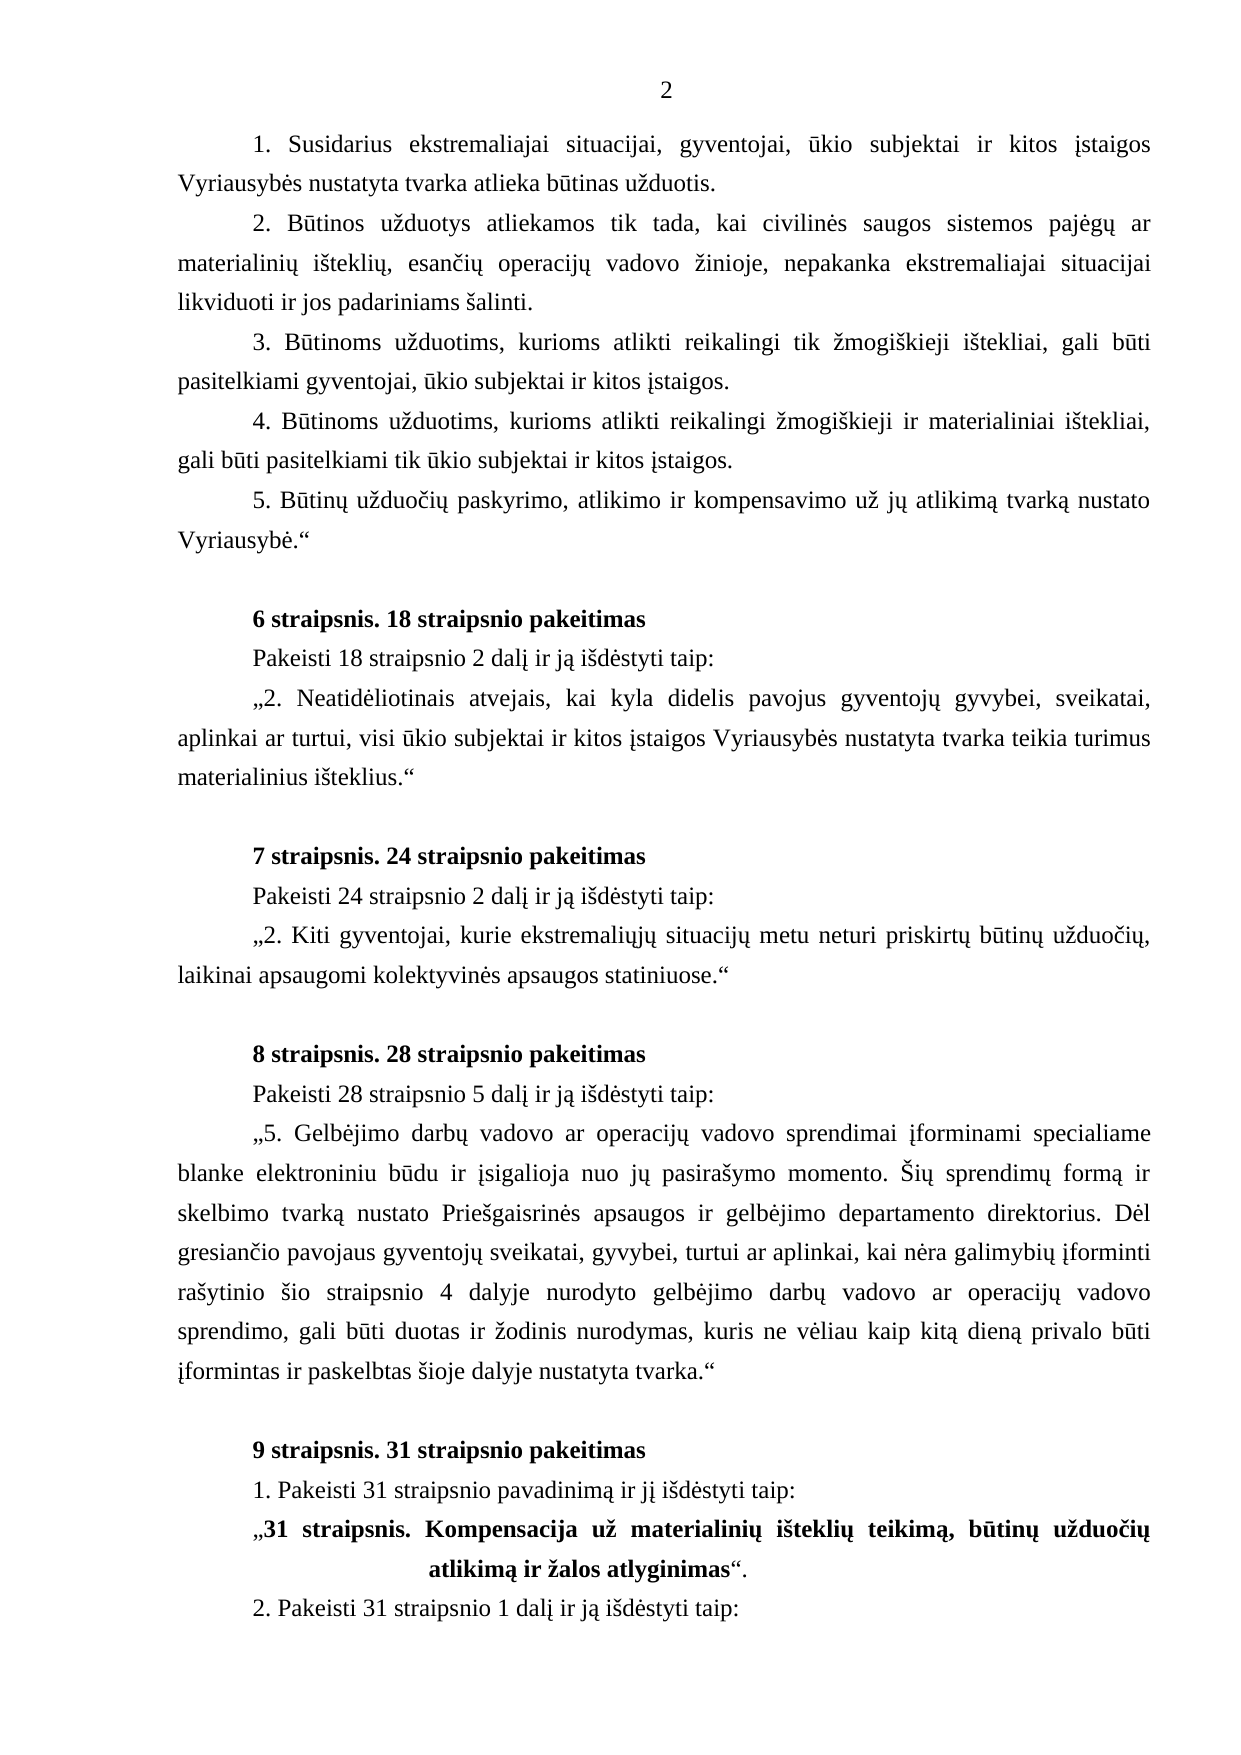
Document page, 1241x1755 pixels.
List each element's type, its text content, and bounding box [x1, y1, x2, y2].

text 1. Susidarius ekstremaliajai situacijai, gyventojai, ūkio subjektai ir kitos įstaigos Vyriausybės nustatyta tvarka atlieka būtinas užduotis. [177, 118, 1152, 197]
text 2. Būtinos užduotys atliekamos tik tada, kai civilinės saugos sistemos pajėgų ar materialinių išteklių, esančių operacijų vadovo žinioje, nepakanka ekstremaliajai situacijai likviduoti ir jos padariniams šalinti. [177, 197, 1152, 316]
text 5. Būtinų užduočių paskyrimo, atlikimo ir kompensavimo už jų atlikimą tvarką nustato Vyriausybė.“ [177, 474, 1152, 553]
text 4. Būtinoms užduotims, kurioms atlikti reikalingi žmogiškieji ir materialiniai ištekliai, gali būti pasitelkiami tik ūkio subjektai ir kitos įstaigos. [177, 395, 1152, 474]
text Pakeisti 28 straipsnio 5 dalį ir ją išdėstyti taip: [177, 1068, 1152, 1108]
text „5. Gelbėjimo darbų vadovo ar operacijų vadovo sprendimai įforminami specialiame blanke elektroniniu būdu ir įsigalioja nuo jų pasirašymo momento. Šių sprendimų formą ir skelbimo tvarką nustato Priešgaisrinės apsaugos ir gelbėjimo departamento direktorius. Dėl gresiančio pavojaus gyventojų sveikatai, gyvybei, turtui ar aplinkai, kai nėra galimybių įforminti rašytinio šio straipsnio 4 dalyje nurodyto gelbėjimo darbų vadovo ar operacijų vadovo sprendimo, gali būti duotas ir žodinis nurodymas, kuris ne vėliau kaip kitą dieną privalo būti įformintas ir paskelbtas šioje dalyje nustatyta tvarka.“ [177, 1108, 1152, 1385]
text „31 straipsnis. Kompensacija už materialinių išteklių teikimą, būtinų užduočių atlikimą ir žalos atlyginimas“. [252, 1503, 1152, 1583]
text 3. Būtinoms užduotims, kurioms atlikti reikalingi tik žmogiškieji ištekliai, gali būti pasitelkiami gyventojai, ūkio subjektai ir kitos įstaigos. [177, 316, 1152, 395]
text Pakeisti 18 straipsnio 2 dalį ir ją išdėstyti taip: [177, 633, 1152, 672]
text „2. Kiti gyventojai, kurie ekstremaliųjų situacijų metu neturi priskirtų būtinų užduočių, laikinai apsaugomi kolektyvinės apsaugos statiniuose.“ [177, 910, 1152, 989]
text 6 straipsnis. 18 straipsnio pakeitimas [177, 593, 1152, 633]
text 7 straipsnis. 24 straipsnio pakeitimas [177, 831, 1152, 870]
text 9 straipsnis. 31 straipsnio pakeitimas [177, 1424, 1152, 1464]
text 2. Pakeisti 31 straipsnio 1 dalį ir ją išdėstyti taip: [177, 1583, 1152, 1622]
text 1. Pakeisti 31 straipsnio pavadinimą ir jį išdėstyti taip: [177, 1464, 1152, 1503]
text „2. Neatidėliotinais atvejais, kai kyla didelis pavojus gyventojų gyvybei, sveikatai, aplinkai ar turtui, visi ūkio subjektai ir kitos įstaigos Vyriausybės nustatyta tvarka teikia turimus materialinius išteklius.“ [177, 672, 1152, 791]
text Pakeisti 24 straipsnio 2 dalį ir ją išdėstyti taip: [177, 870, 1152, 910]
text 8 straipsnis. 28 straipsnio pakeitimas [177, 1028, 1152, 1068]
